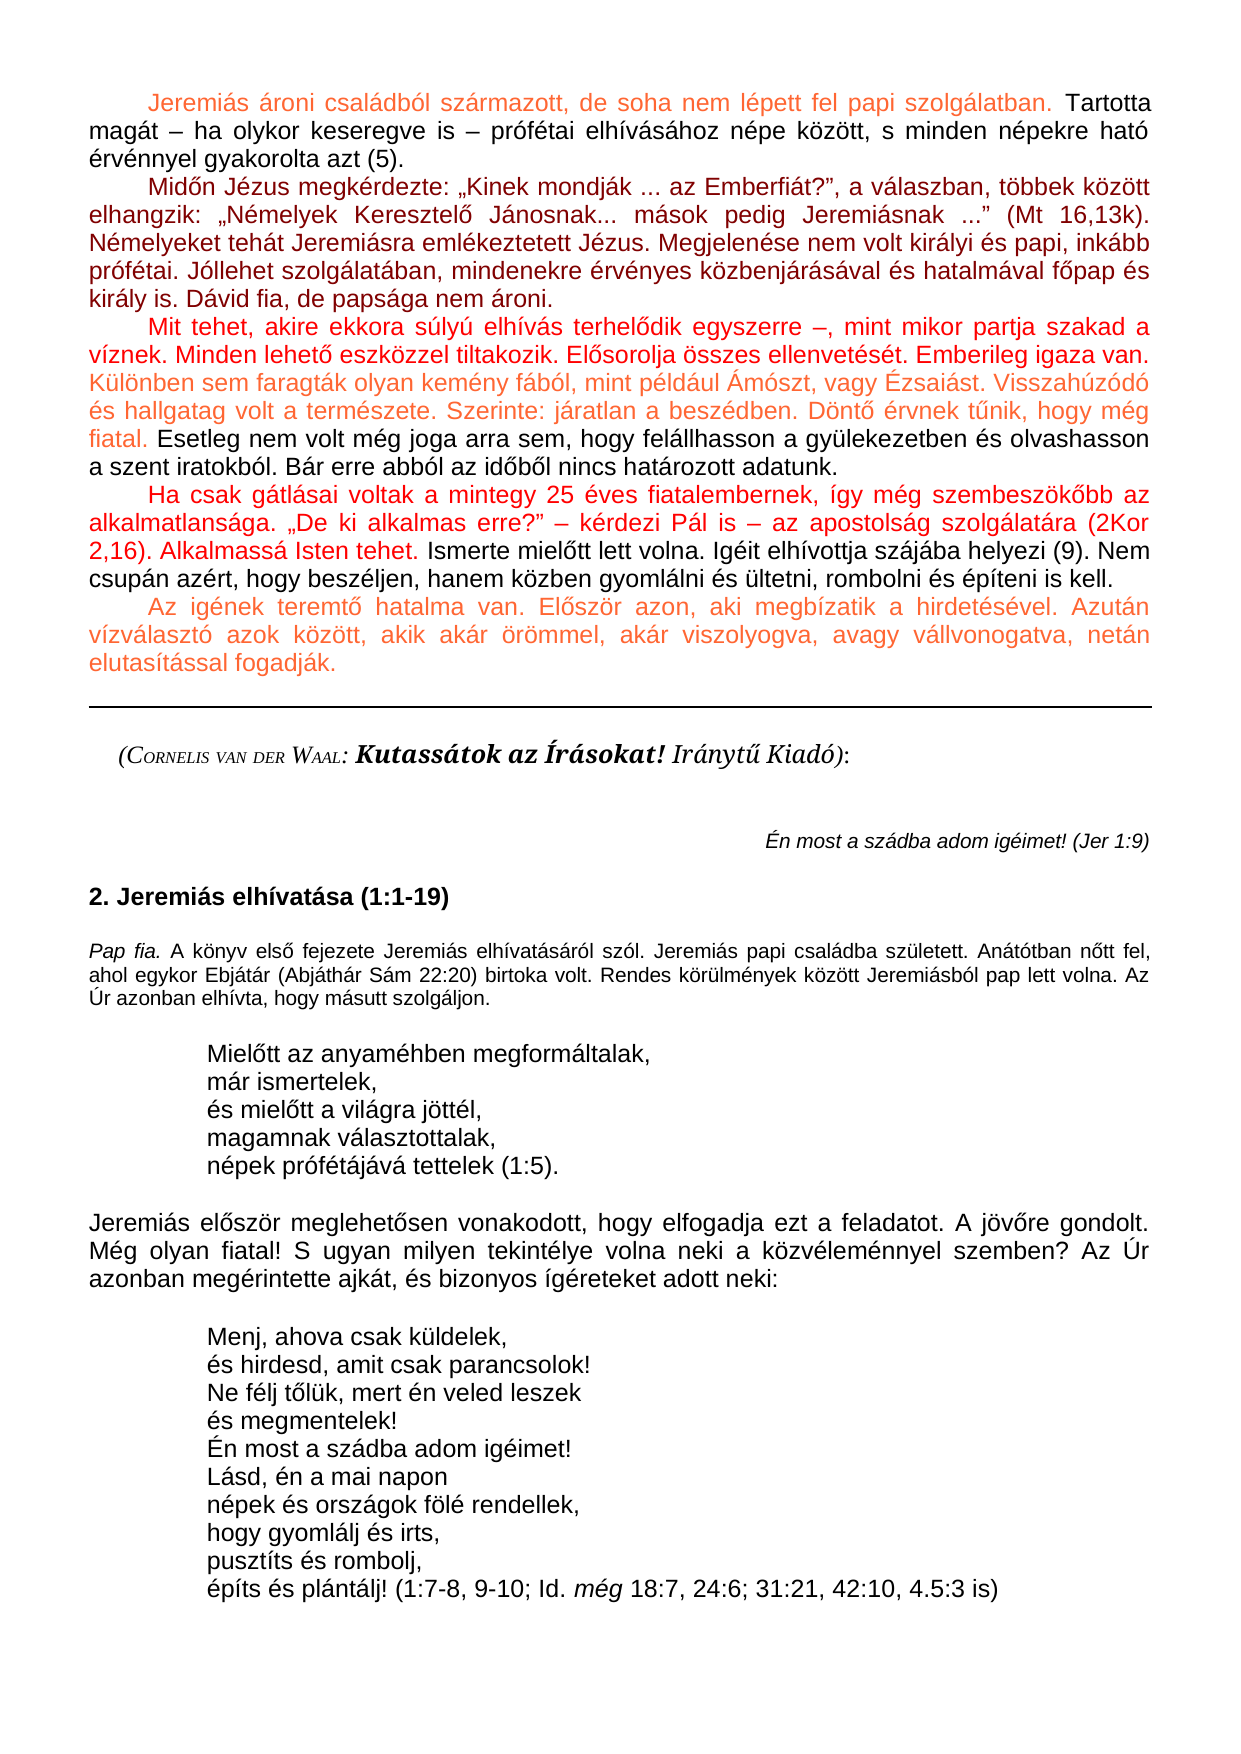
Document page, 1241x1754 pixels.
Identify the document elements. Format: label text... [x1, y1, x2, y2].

text Jeremiás ároni családból származott, de soha nem lépett fel papi szolgálatban. Tartotta magát – ha olykor keseregve is – prófétai elhívásához népe között, s minden népekre ható érvénnyel gyakorolta azt (5). [88, 88, 1152, 173]
text Mielőtt az anyaméhben megformáltalak, már ismertelek, és mielőtt a világra jöttél, magamnak választottalak, népek prófétájává tettelek (1:5). [207, 1039, 1152, 1179]
text Az igének teremtő hatalma van. Először azon, aki megbízatik a hirdetésével. Azután vízválasztó azok között, akik akár örömmel, akár viszolyogva, avagy vállvonogatva, netán elutasítással fogadják. [88, 593, 1152, 677]
text Jeremiás először meglehetősen vonakodott, hogy elfogadja ezt a feladatot. A jövőre gondolt. Még olyan fiatal! S ugyan milyen tekintélye volna neki a közvéleménnyel szemben? Az Úr azonban megérintette ajkát, és bizonyos ígéreteket adott neki: [88, 1209, 1152, 1293]
text (Cornelis van der Waal: Kutassátok az Írásokat! Iránytű Kiadó): [88, 707, 1152, 800]
text 2. Jeremiás elhívatása (1:1-19) [88, 883, 1152, 911]
text Pap fia. A könyv első fejezete Jeremiás elhívatásáról szól. Jeremiás papi családba született. Anátótban nőtt fel, ahol egykor Ebjátár (Abjáthár Sám 22:20) birtoka volt. Rendes körülmények között Jeremiásból pap lett volna. Az Úr azonban elhívta, hogy másutt szolgáljon. [88, 940, 1152, 1010]
text Én most a szádba adom igéimet! (Jer 1:9) [88, 830, 1152, 853]
text Menj, ahova csak küldelek, és hirdesd, amit csak parancsolok! Ne félj tőlük, mert én veled leszek és megmentelek! Én most a szádba adom igéimet! Lásd, én a mai napon népek és országok fölé rendellek, hogy gyomlálj és irts, pusztíts és rombolj, építs és plántálj! (1:7-8, 9-10; Id. még 18:7, 24:6; 31:21, 42:10, 4.5:3 is) [207, 1322, 1152, 1603]
text Ha csak gátlásai voltak a mintegy 25 éves fiatalembernek, így még szembeszökőbb az alkalmatlansága. „De ki alkalmas erre?” – kérdezi Pál is – az apostolság szolgálatára (2Kor 2,16). Alkalmassá Isten tehet. Ismerte mielőtt lett volna. Igéit elhívottja szájába helyezi (9). Nem csupán azért, hogy beszéljen, hanem közben gyomlálni és ültetni, rombolni és építeni is kell. [88, 481, 1152, 593]
text Mit tehet, akire ekkora súlyú elhívás terhelődik egyszerre –, mint mikor partja szakad a víznek. Minden lehető eszközzel tiltakozik. Elősorolja összes ellenvetését. Emberileg igaza van. Különben sem faragták olyan kemény fából, mint például Ámószt, vagy Ézsaiást. Visszahúzódó és hallgatag volt a természete. Szerinte: járatlan a beszédben. Döntő érvnek tűnik, hogy még fiatal. Esetleg nem volt még joga arra sem, hogy felállhasson a gyülekezetben és olvashasson a szent iratokból. Bár erre abból az időből nincs határozott adatunk. [88, 313, 1152, 481]
text Midőn Jézus megkérdezte: „Kinek mondják ... az Emberfiát?”, a válaszban, többek között elhangzik: „Némelyek Keresztelő Jánosnak... mások pedig Jeremiásnak ...” (Mt 16,13k). Némelyeket tehát Jeremiásra emlékeztetett Jézus. Megjelenése nem volt királyi és papi, inkább prófétai. Jóllehet szolgálatában, mindenekre érvényes közbenjárásával és hatalmával főpap és király is. Dávid fia, de papsága nem ároni. [88, 173, 1152, 313]
